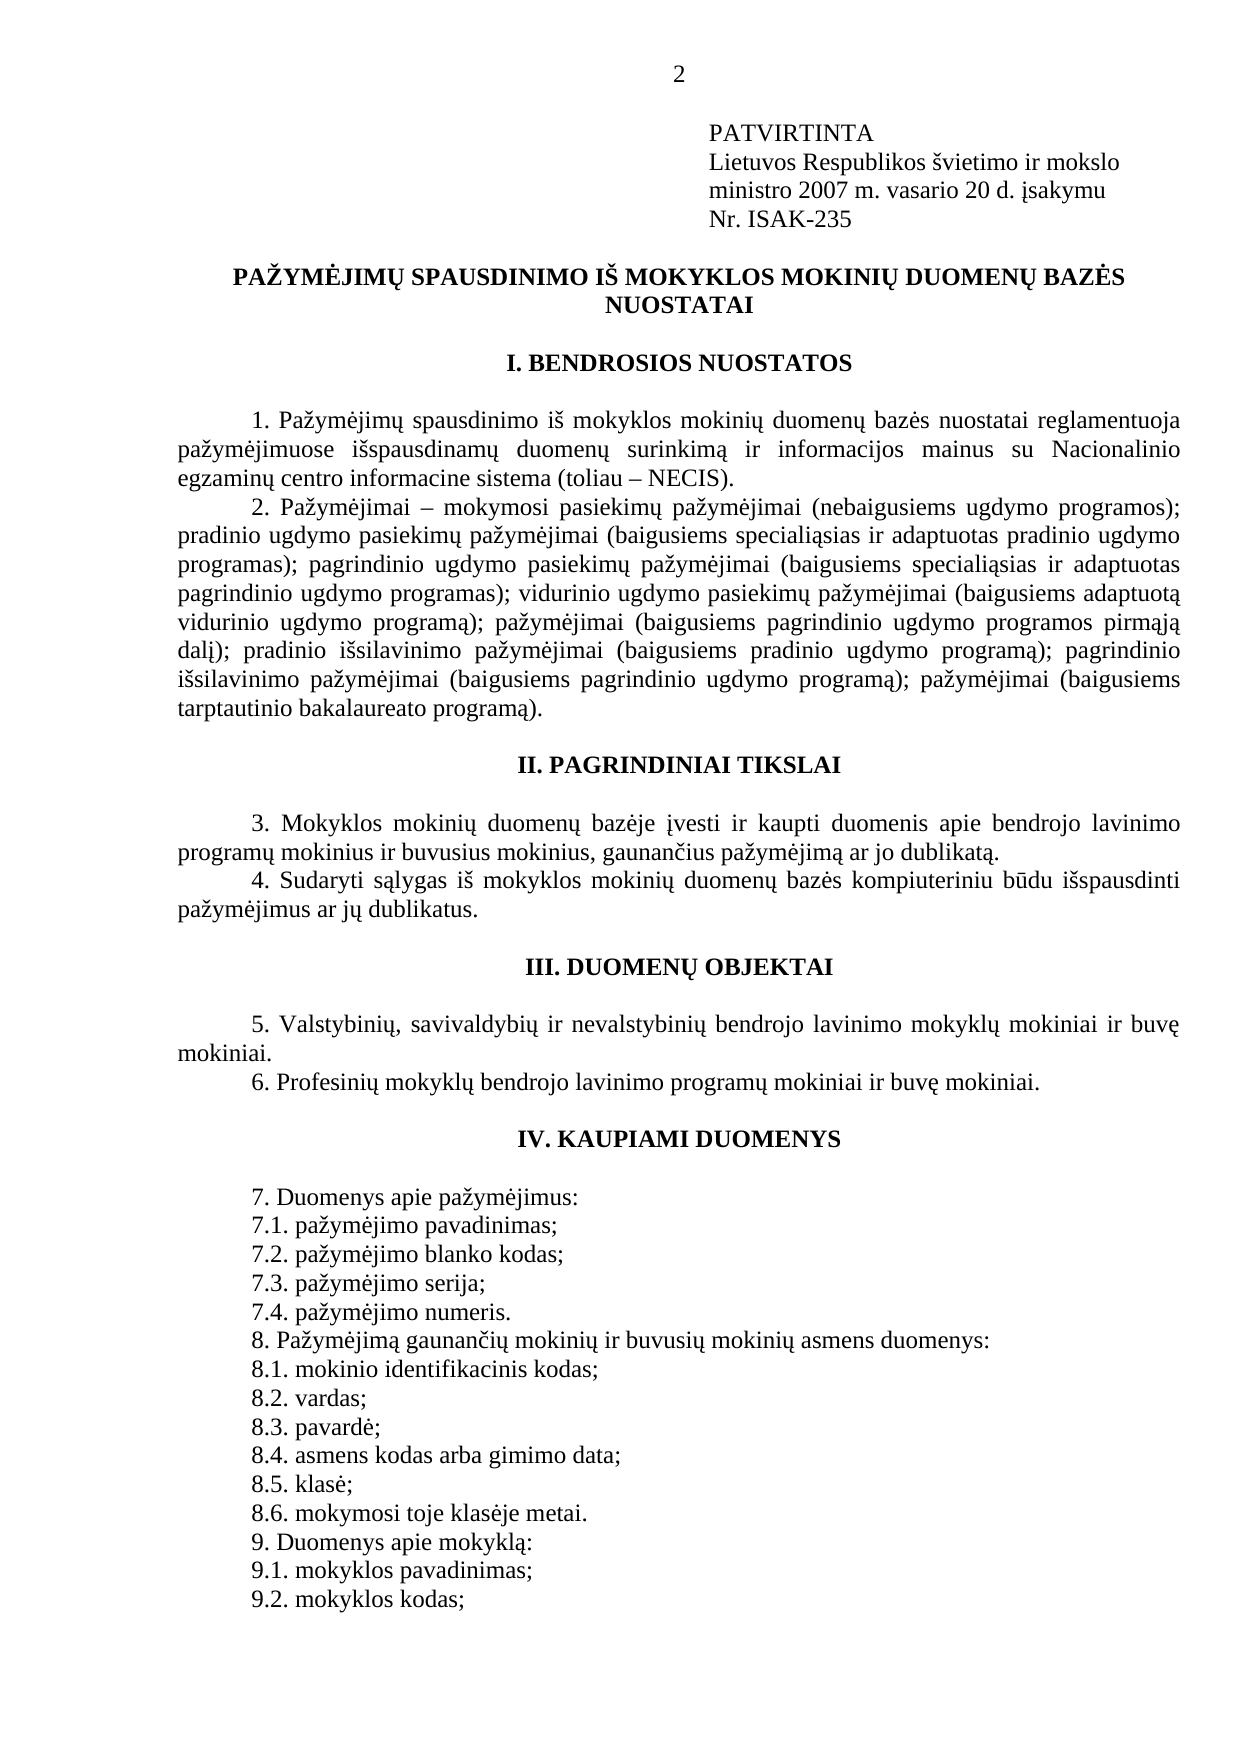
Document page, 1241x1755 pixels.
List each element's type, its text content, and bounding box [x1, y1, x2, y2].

text ministro 2007 m. vasario 20 d. įsakymu [177, 176, 1181, 204]
text Nr. ISAK-235 [177, 204, 1181, 233]
text III. DUOMENŲ OBJEKTAI [177, 952, 1181, 981]
text 2. Pažymėjimai – mokymosi pasiekimų pažymėjimai (nebaigusiems ugdymo programos); pradinio ugdymo pasiekimų pažymėjimai (baigusiems specialiąsias ir adaptuotas pradinio ugdymo programas); pagrindinio ugdymo pasiekimų pažymėjimai (baigusiems specialiąsias ir adaptuotas pagrindinio ugdymo programas); vidurinio ugdymo pasiekimų pažymėjimai (baigusiems adaptuotą vidurinio ugdymo programą); pažymėjimai (baigusiems pagrindinio ugdymo programos pirmąją dalį); pradinio išsilavinimo pažymėjimai (baigusiems pradinio ugdymo programą); pagrindinio išsilavinimo pažymėjimai (baigusiems pagrindinio ugdymo programą); pažymėjimai (baigusiems tarptautinio bakalaureato programą). [177, 492, 1181, 722]
text I. BENDROSIOS NUOSTATOS [177, 348, 1181, 377]
text PAŽYMĖJIMŲ SPAUSDINIMO IŠ MOKYKLOS MOKINIŲ DUOMENŲ BAZĖS NUOSTATAI [177, 262, 1181, 319]
text 9.2. mokyklos kodas; [177, 1584, 1181, 1613]
text 5. Valstybinių, savivaldybių ir nevalstybinių bendrojo lavinimo mokyklų mokiniai ir buvę mokiniai. [177, 1009, 1181, 1067]
text 8.6. mokymosi toje klasėje metai. [177, 1498, 1181, 1527]
text 8.5. klasė; [177, 1469, 1181, 1498]
text 7.1. pažymėjimo pavadinimas; [177, 1211, 1181, 1239]
text 4. Sudaryti sąlygas iš mokyklos mokinių duomenų bazės kompiuteriniu būdu išspausdinti pažymėjimus ar jų dublikatus. [177, 866, 1181, 923]
text 8.2. vardas; [177, 1383, 1181, 1412]
text Lietuvos Respublikos švietimo ir mokslo [177, 147, 1181, 176]
text 7.3. pažymėjimo serija; [177, 1268, 1181, 1297]
text II. PAGRINDINIAI TIKSLAI [177, 751, 1181, 779]
text 7.2. pažymėjimo blanko kodas; [177, 1239, 1181, 1268]
text 6. Profesinių mokyklų bendrojo lavinimo programų mokiniai ir buvę mokiniai. [177, 1067, 1181, 1096]
text 3. Mokyklos mokinių duomenų bazėje įvesti ir kaupti duomenis apie bendrojo lavinimo programų mokinius ir buvusius mokinius, gaunančius pažymėjimą ar jo dublikatą. [177, 808, 1181, 866]
text 7.4. pažymėjimo numeris. [177, 1297, 1181, 1326]
text 8.4. asmens kodas arba gimimo data; [177, 1441, 1181, 1469]
text 9.1. mokyklos pavadinimas; [177, 1556, 1181, 1584]
text 9. Duomenys apie mokyklą: [177, 1527, 1181, 1556]
text PATVIRTINTA [177, 118, 1181, 147]
text IV. KAUPIAMI DUOMENYS [177, 1124, 1181, 1153]
text 8.1. mokinio identifikacinis kodas; [177, 1354, 1181, 1383]
text 1. Pažymėjimų spausdinimo iš mokyklos mokinių duomenų bazės nuostatai reglamentuoja pažymėjimuose išspausdinamų duomenų surinkimą ir informacijos mainus su Nacionalinio egzaminų centro informacine sistema (toliau – NECIS). [177, 406, 1181, 492]
text 8. Pažymėjimą gaunančių mokinių ir buvusių mokinių asmens duomenys: [177, 1326, 1181, 1354]
text 7. Duomenys apie pažymėjimus: [177, 1182, 1181, 1211]
text 8.3. pavardė; [177, 1412, 1181, 1441]
